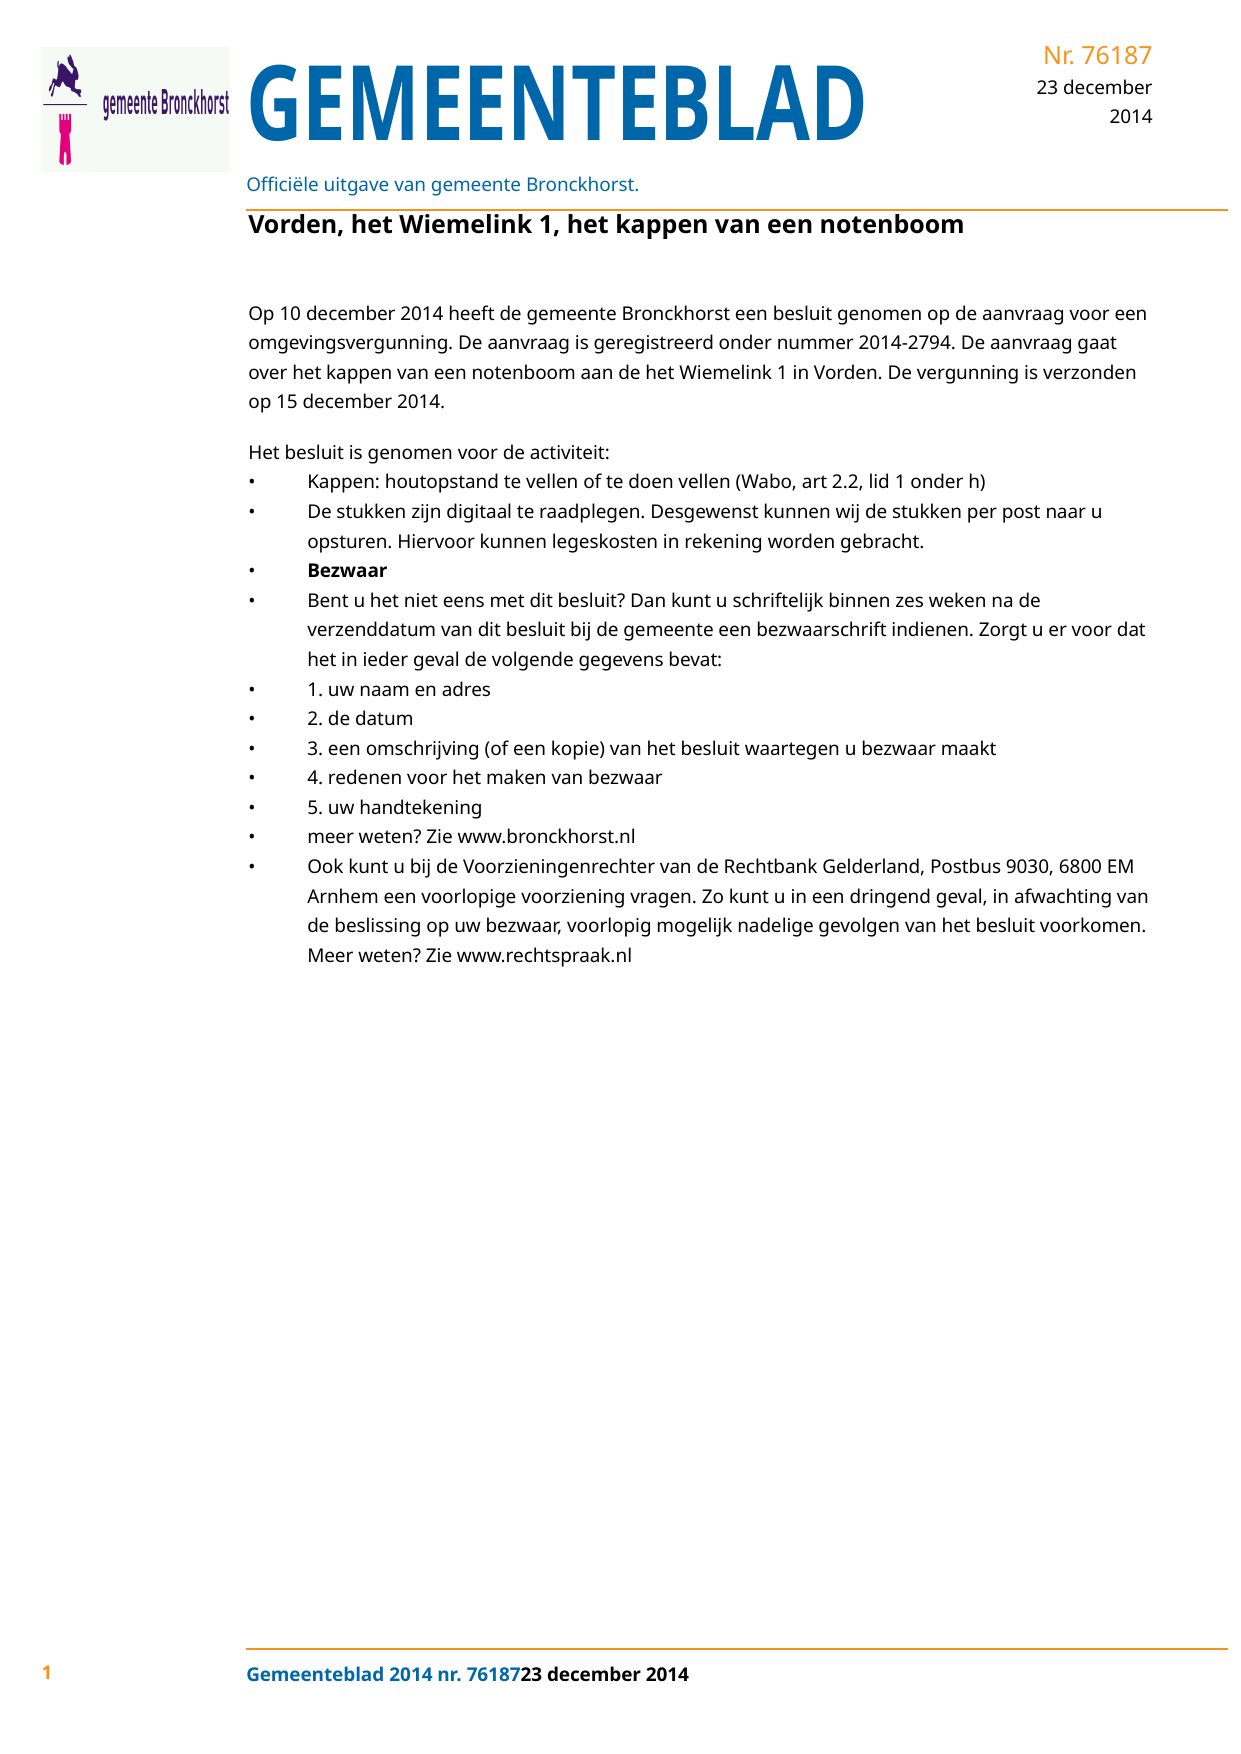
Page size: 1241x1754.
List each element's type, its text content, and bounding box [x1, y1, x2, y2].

list meer weten? Zie www.bronckhorst.nl [248, 824, 1152, 849]
list Kappen: houtopstand te vellen of te doen vellen (Wabo, art 2.2, lid 1 onder h) [248, 469, 1152, 494]
text Vorden, het Wiemelink 1, het kappen van een notenboom [248, 211, 1152, 241]
list 5. uw handtekening [248, 794, 1152, 820]
list Bezwaar [248, 557, 1152, 583]
list 2. de datum [248, 705, 1152, 731]
list Ook kunt u bij de Voorzieningenrechter van de Rechtbank Gelderland, Postbus 9030, 6800 EM Arnhem een voorlopige voorziening vragen. Zo kunt u in een dringend geval, in afwachting van de beslissing op uw bezwaar, voorlopig mogelijk nadelige gevolgen van het besluit voorkomen. Meer weten? Zie www.rechtspraak.nl [248, 853, 1152, 968]
text Het besluit is genomen voor de activiteit: [248, 439, 1152, 465]
list Bent u het niet eens met dit besluit? Dan kunt u schriftelijk binnen zes weken na de verzenddatum van dit besluit bij de gemeente een bezwaarschrift indienen. Zorgt u er voor dat het in ieder geval de volgende gegevens bevat: [248, 587, 1152, 672]
list De stukken zijn digitaal te raadplegen. Desgewenst kunnen wij de stukken per post naar u opsturen. Hiervoor kunnen legeskosten in rekening worden gebracht. [248, 498, 1152, 553]
text Op 10 december 2014 heeft de gemeente Bronckhorst een besluit genomen op de aanvraag voor een omgevingsvergunning. De aanvraag is geregistreerd onder nummer 2014-2794. De aanvraag gaat over het kappen van een notenboom aan de het Wiemelink 1 in Vorden. De vergunning is verzonden op 15 december 2014. [248, 300, 1152, 414]
list 3. een omschrijving (of een kopie) van het besluit waartegen u bezwaar maakt [248, 735, 1152, 761]
picture [41, 47, 231, 172]
list 1. uw naam en adres [248, 676, 1152, 701]
list 4. redenen voor het maken van bezwaar [248, 764, 1152, 790]
